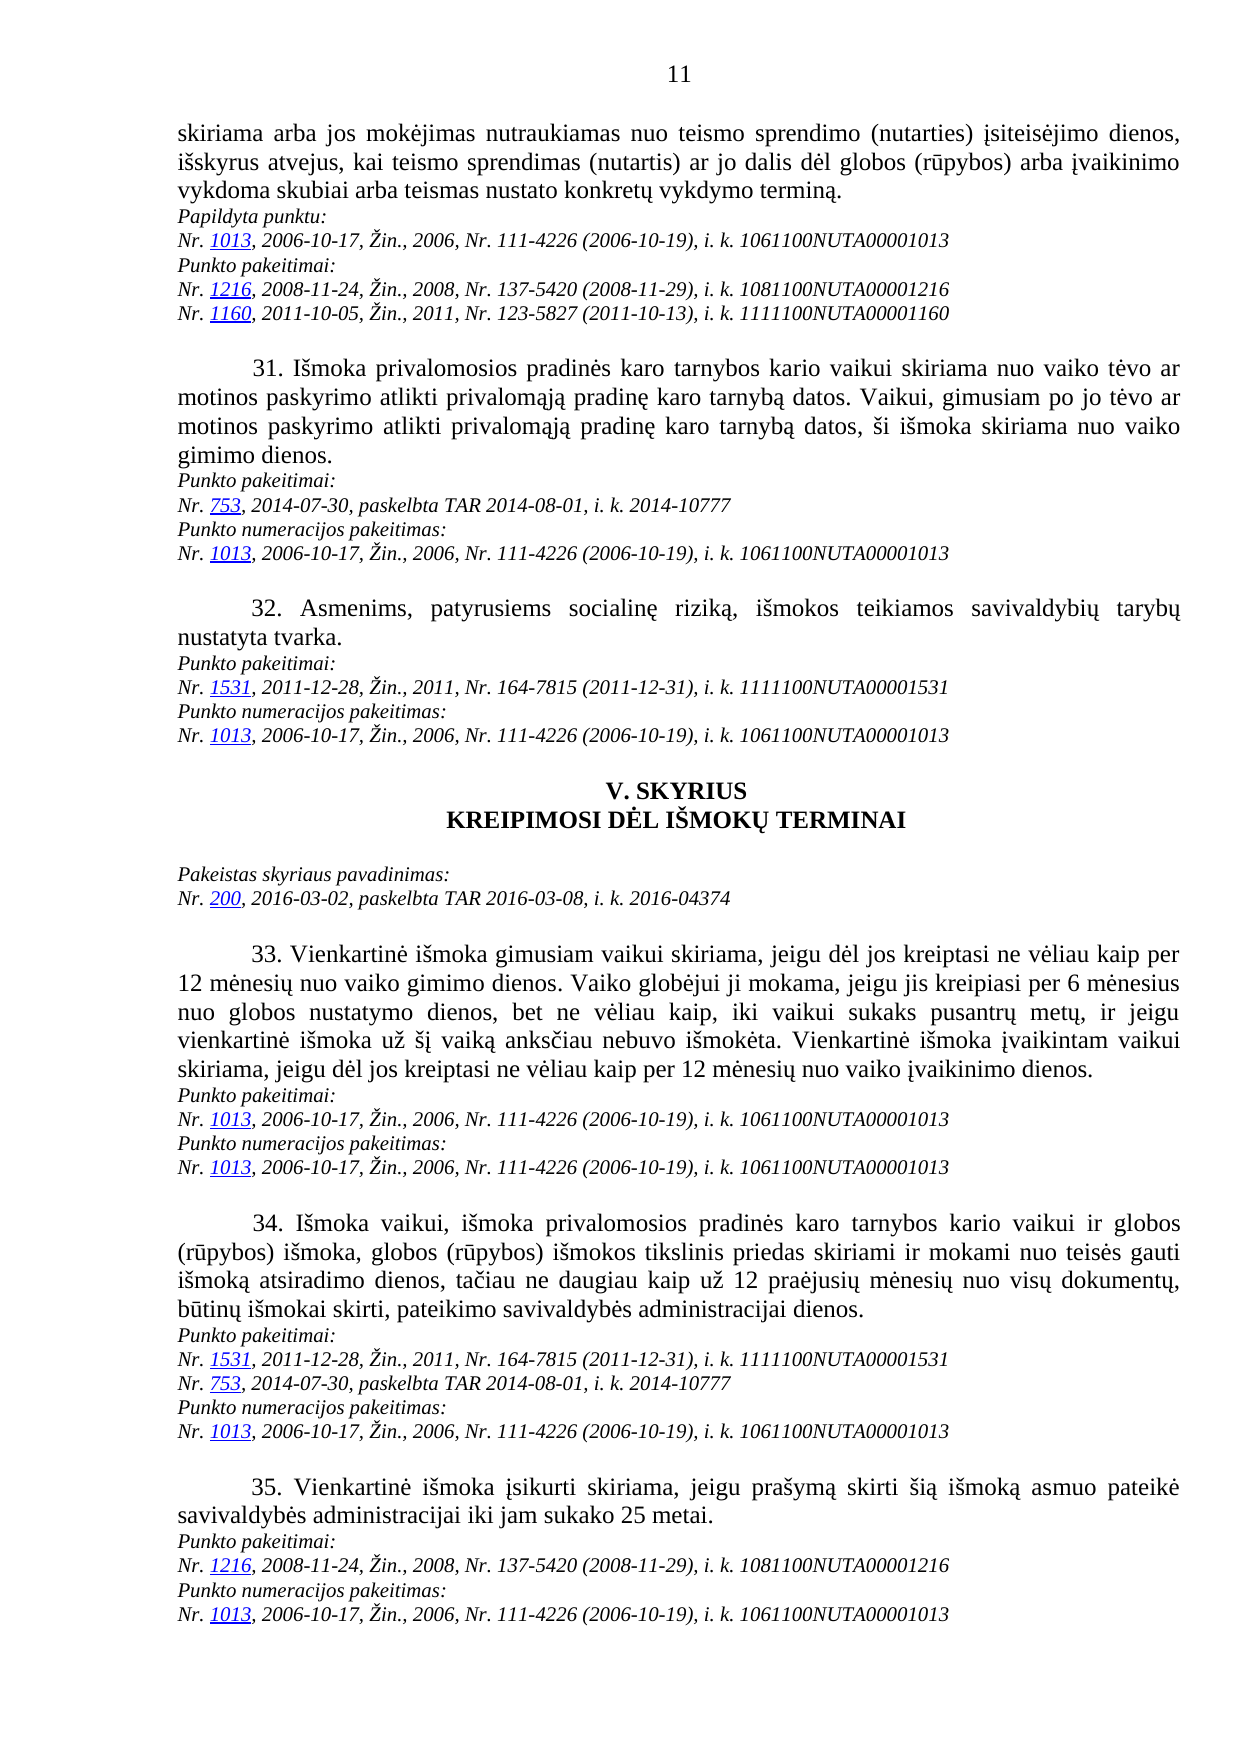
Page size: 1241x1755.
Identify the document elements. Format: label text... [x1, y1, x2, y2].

text 32. Asmenims, patyrusiems socialinę riziką, išmokos teikiamos savivaldybių tarybų nustatyta tvarka. [177, 593, 1181, 651]
text Punkto pakeitimai: [177, 1529, 1181, 1553]
text Punkto pakeitimai: [177, 1083, 1181, 1107]
text 34. Išmoka vaikui, išmoka privalomosios pradinės karo tarnybos kario vaikui ir globos (rūpybos) išmoka, globos (rūpybos) išmokos tikslinis priedas skiriami ir mokami nuo teisės gauti išmoką atsiradimo dienos, tačiau ne daugiau kaip už 12 praėjusių mėnesių nuo visų dokumentų, būtinų išmokai skirti, pateikimo savivaldybės administracijai dienos. [177, 1208, 1181, 1323]
text V. SKYRIUS KREIPIMOSI DĖL IŠMOKŲ TERMINAI [177, 776, 1181, 833]
text Punkto numeracijos pakeitimas: [177, 1577, 1181, 1602]
text Nr. 1013, 2006-10-17, Žin., 2006, Nr. 111-4226 (2006-10-19), i. k. 1061100NUTA00001013 [177, 723, 1181, 747]
text skiriama arba jos mokėjimas nutraukiamas nuo teismo sprendimo (nutarties) įsiteisėjimo dienos, išskyrus atvejus, kai teismo sprendimas (nutartis) ar jo dalis dėl globos (rūpybos) arba įvaikinimo vykdoma skubiai arba teismas nustato konkretų vykdymo terminą. [177, 118, 1181, 204]
text Nr. 753, 2014-07-30, paskelbta TAR 2014-08-01, i. k. 2014-10777 [177, 1371, 1181, 1395]
text Nr. 200, 2016-03-02, paskelbta TAR 2016-03-08, i. k. 2016-04374 [177, 886, 1181, 910]
text Punkto pakeitimai: [177, 1323, 1181, 1347]
text Punkto pakeitimai: [177, 651, 1181, 675]
text Nr. 1013, 2006-10-17, Žin., 2006, Nr. 111-4226 (2006-10-19), i. k. 1061100NUTA00001013 [177, 228, 1181, 252]
text Nr. 1531, 2011-12-28, Žin., 2011, Nr. 164-7815 (2011-12-31), i. k. 1111100NUTA00001531 [177, 675, 1181, 699]
text Nr. 1013, 2006-10-17, Žin., 2006, Nr. 111-4226 (2006-10-19), i. k. 1061100NUTA00001013 [177, 1419, 1181, 1443]
text Nr. 1013, 2006-10-17, Žin., 2006, Nr. 111-4226 (2006-10-19), i. k. 1061100NUTA00001013 [177, 541, 1181, 565]
text Punkto numeracijos pakeitimas: [177, 1395, 1181, 1419]
text Punkto pakeitimai: [177, 252, 1181, 277]
text Nr. 1216, 2008-11-24, Žin., 2008, Nr. 137-5420 (2008-11-29), i. k. 1081100NUTA00001216 [177, 277, 1181, 301]
text 33. Vienkartinė išmoka gimusiam vaikui skiriama, jeigu dėl jos kreiptasi ne vėliau kaip per 12 mėnesių nuo vaiko gimimo dienos. Vaiko globėjui ji mokama, jeigu jis kreipiasi per 6 mėnesius nuo globos nustatymo dienos, bet ne vėliau kaip, iki vaikui sukaks pusantrų metų, ir jeigu vienkartinė išmoka už šį vaiką anksčiau nebuvo išmokėta. Vienkartinė išmoka įvaikintam vaikui skiriama, jeigu dėl jos kreiptasi ne vėliau kaip per 12 mėnesių nuo vaiko įvaikinimo dienos. [177, 939, 1181, 1083]
text Nr. 1013, 2006-10-17, Žin., 2006, Nr. 111-4226 (2006-10-19), i. k. 1061100NUTA00001013 [177, 1107, 1181, 1131]
text Nr. 1160, 2011-10-05, Žin., 2011, Nr. 123-5827 (2011-10-13), i. k. 1111100NUTA00001160 [177, 301, 1181, 325]
text Punkto pakeitimai: [177, 468, 1181, 492]
text 31. Išmoka privalomosios pradinės karo tarnybos kario vaikui skiriama nuo vaiko tėvo ar motinos paskyrimo atlikti privalomąją pradinę karo tarnybą datos. Vaikui, gimusiam po jo tėvo ar motinos paskyrimo atlikti privalomąją pradinę karo tarnybą datos, ši išmoka skiriama nuo vaiko gimimo dienos. [177, 353, 1181, 468]
text Punkto numeracijos pakeitimas: [177, 517, 1181, 541]
text Punkto numeracijos pakeitimas: [177, 1131, 1181, 1155]
text Punkto numeracijos pakeitimas: [177, 699, 1181, 723]
text Nr. 753, 2014-07-30, paskelbta TAR 2014-08-01, i. k. 2014-10777 [177, 492, 1181, 517]
text 35. Vienkartinė išmoka įsikurti skiriama, jeigu prašymą skirti šią išmoką asmuo pateikė savivaldybės administracijai iki jam sukako 25 metai. [177, 1472, 1181, 1529]
text Nr. 1531, 2011-12-28, Žin., 2011, Nr. 164-7815 (2011-12-31), i. k. 1111100NUTA00001531 [177, 1347, 1181, 1371]
text Pakeistas skyriaus pavadinimas: [177, 862, 1181, 886]
text Nr. 1013, 2006-10-17, Žin., 2006, Nr. 111-4226 (2006-10-19), i. k. 1061100NUTA00001013 [177, 1155, 1181, 1179]
text Papildyta punktu: [177, 204, 1181, 228]
text Nr. 1013, 2006-10-17, Žin., 2006, Nr. 111-4226 (2006-10-19), i. k. 1061100NUTA00001013 [177, 1602, 1181, 1626]
text Nr. 1216, 2008-11-24, Žin., 2008, Nr. 137-5420 (2008-11-29), i. k. 1081100NUTA00001216 [177, 1553, 1181, 1577]
